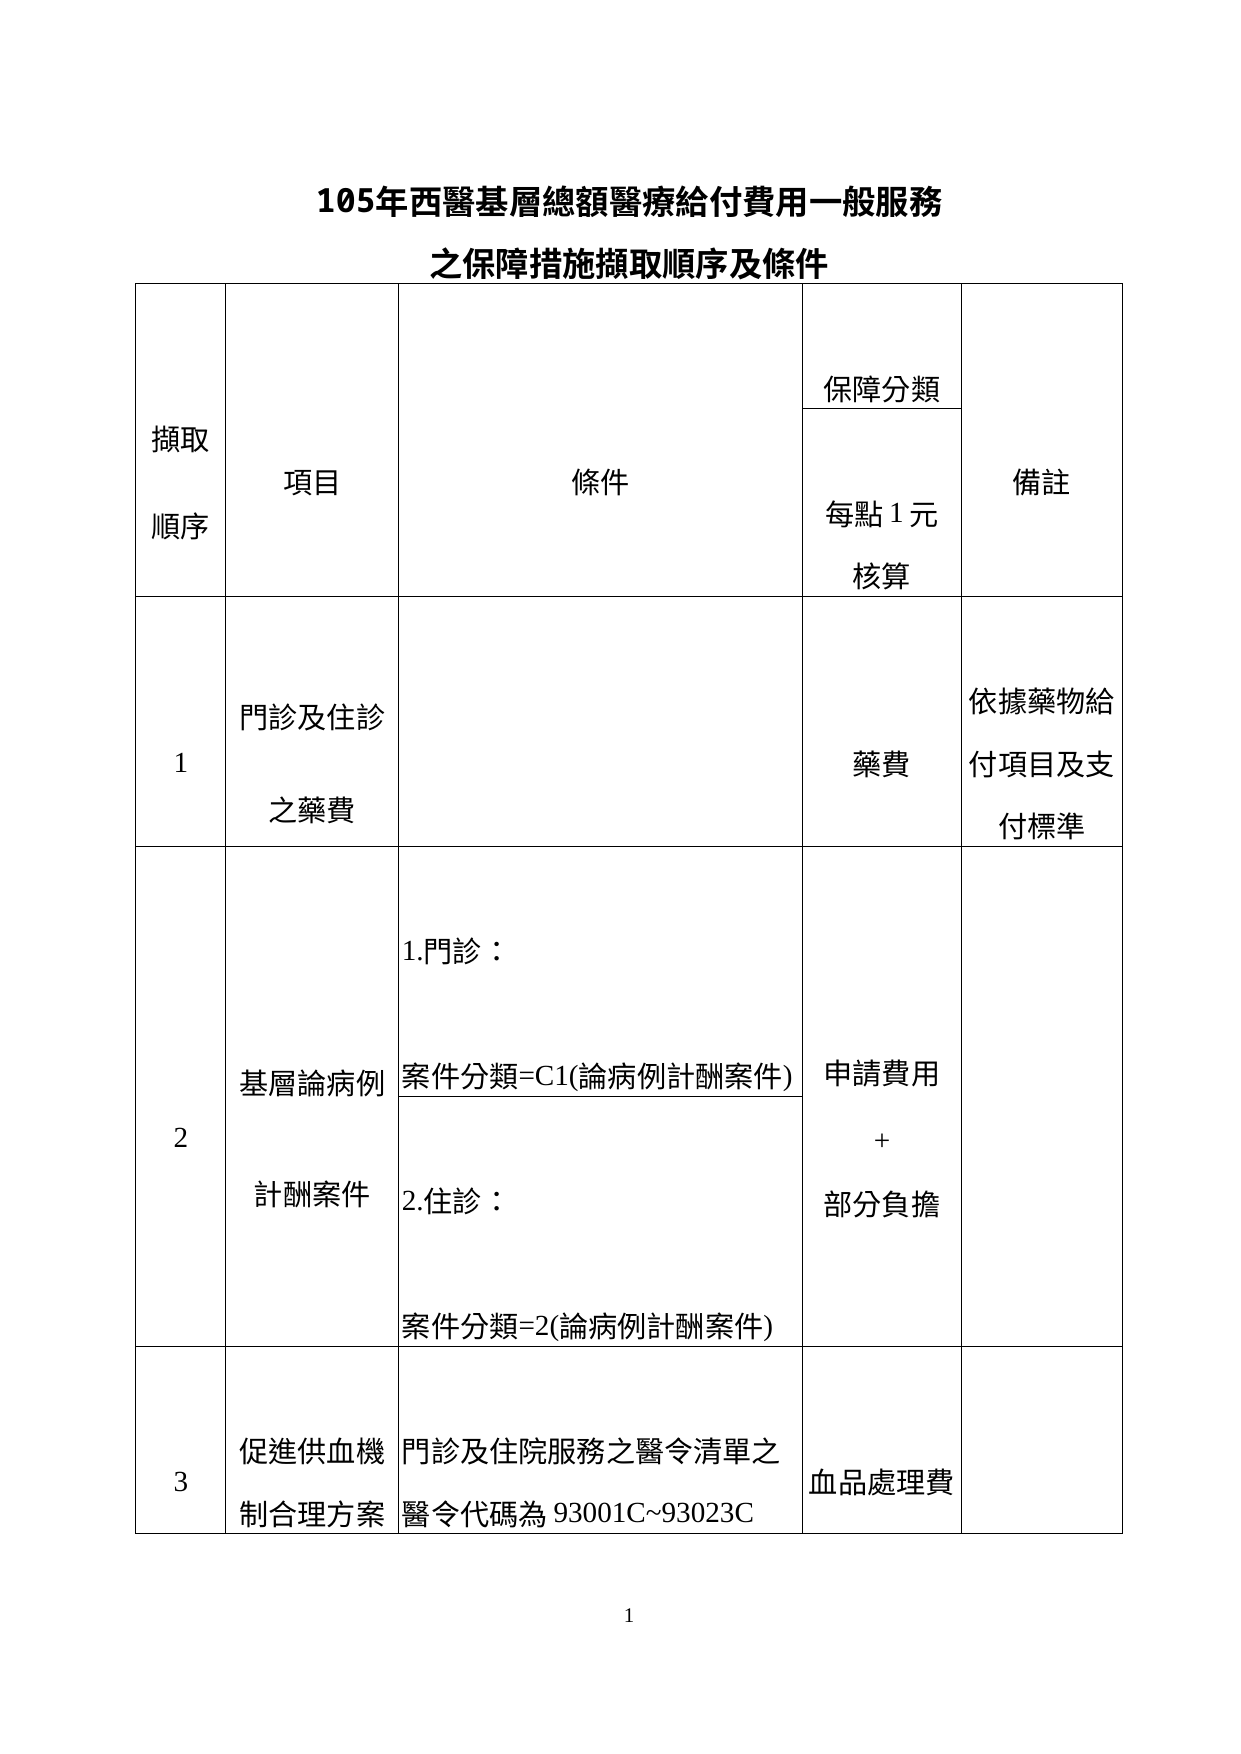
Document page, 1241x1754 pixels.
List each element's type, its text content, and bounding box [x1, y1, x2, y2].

table_cell 3 [136, 1347, 225, 1533]
table_header 保障分類 [803, 284, 961, 408]
table_cell 藥費 [803, 597, 961, 846]
table_header 擷取 順序 [136, 284, 225, 596]
table_cell 案件分類=2(論病例計酬案件) [399, 1221, 802, 1346]
table_cell 每點1元 核算 [803, 409, 961, 596]
table_cell [962, 1347, 1122, 1533]
text 105年西醫基層總額醫療給付費用一般服務 [136, 158, 1122, 221]
table_cell 1 [136, 597, 225, 846]
table_cell 依據藥物給付項目及支付標準 [962, 597, 1122, 846]
table_cell 門診及住診 之藥費 [226, 597, 398, 846]
table_cell 案件分類=C1(論病例計酬案件) [399, 971, 802, 1096]
table_header 項目 [226, 284, 398, 596]
table_header 備註 [962, 284, 1122, 596]
table_cell 2.住診： [399, 1097, 802, 1221]
table_cell 1.門診： [399, 847, 802, 971]
table_cell [962, 847, 1122, 1346]
table_cell 血品處理費 [803, 1347, 961, 1533]
table_cell 門診及住院服務之醫令清單之醫令代碼為93001C~93023C [399, 1347, 802, 1533]
table_cell 促進供血機制合理方案 [226, 1347, 398, 1533]
table_header 條件 [399, 284, 802, 596]
table_cell 申請費用 + 部分負擔 [803, 847, 961, 1346]
table_cell 2 [136, 847, 225, 1346]
table_cell [399, 597, 802, 846]
text 之保障措施擷取順序及條件 [136, 221, 1122, 283]
table_cell 基層論病例 計酬案件 [226, 847, 398, 1346]
